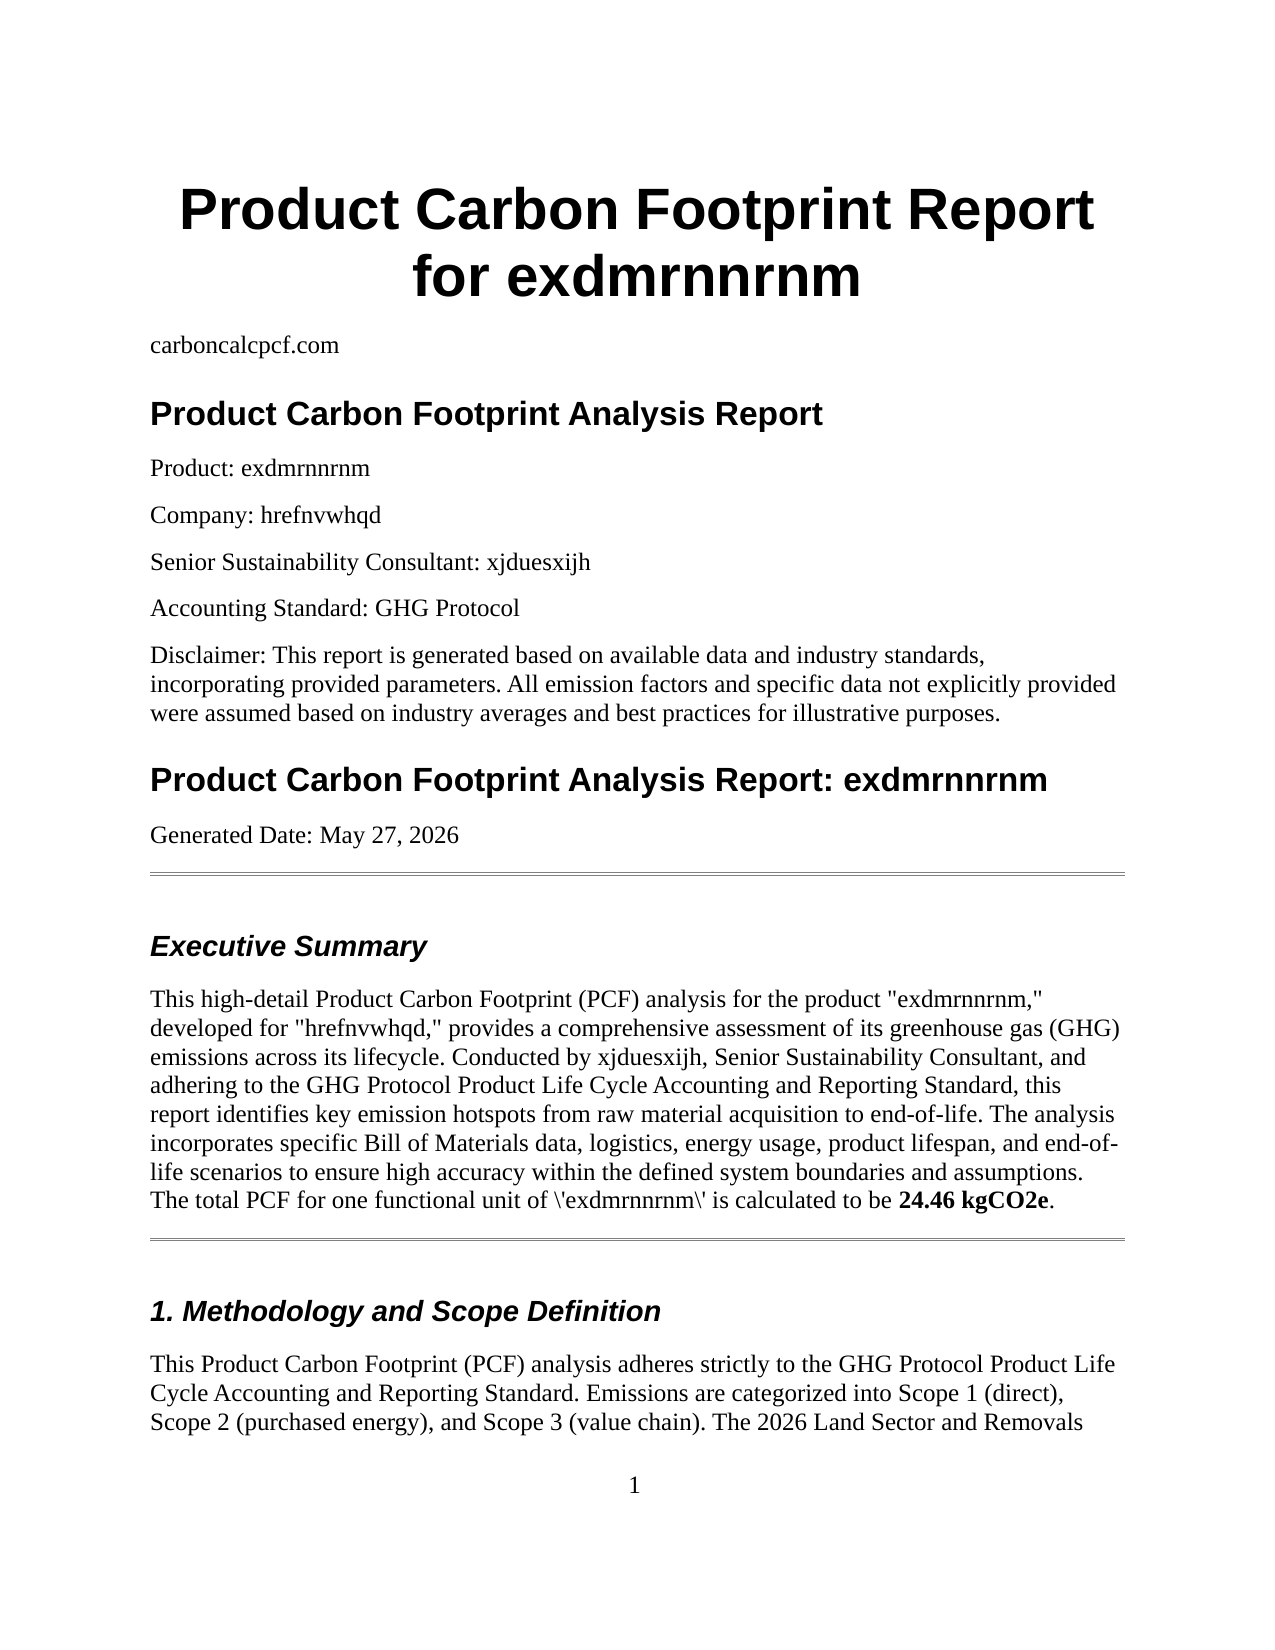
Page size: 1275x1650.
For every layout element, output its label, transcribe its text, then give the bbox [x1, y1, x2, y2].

subtitle Product Carbon Footprint Analysis Report: exdmrnnrnm [150, 760, 1125, 799]
subtitle Executive Summary [150, 929, 1125, 963]
text Accounting Standard: GHG Protocol [150, 593, 1125, 622]
text Product: exdmrnnrnm [150, 453, 1125, 482]
subtitle Product Carbon Footprint Analysis Report [150, 393, 1125, 432]
text This Product Carbon Footprint (PCF) analysis adheres strictly to the GHG Protocol Product Life Cycle Accounting and Reporting Standard. Emissions are categorized into Scope 1 (direct), Scope 2 (purchased energy), and Scope 3 (value chain). The 2026 Land Sector and Removals [150, 1349, 1125, 1436]
text carboncalcpcf.com [150, 331, 1125, 359]
text Generated Date: May 27, 2026 [150, 820, 1125, 849]
text Disclaimer: This report is generated based on available data and industry standards, incorporating provided parameters. All emission factors and specific data not explicitly provided were assumed based on industry averages and best practices for illustrative purposes. [150, 640, 1125, 726]
text Senior Sustainability Consultant: xjduesxijh [150, 547, 1125, 576]
subtitle 1. Methodology and Scope Definition [150, 1294, 1125, 1328]
text This high-detail Product Carbon Footprint (PCF) analysis for the product "exdmrnnrnm," developed for "hrefnvwhqd," provides a comprehensive assessment of its greenhouse gas (GHG) emissions across its lifecycle. Conducted by xjduesxijh, Senior Sustainability Consultant, and adhering to the GHG Protocol Product Life Cycle Accounting and Reporting Standard, this report identifies key emission hotspots from raw material acquisition to end-of-life. The analysis incorporates specific Bill of Materials data, logistics, energy usage, product lifespan, and end-of-life scenarios to ensure high accuracy within the defined system boundaries and assumptions. The total PCF for one functional unit of \'exdmrnnrnm\' is calculated to be 24.46 kgCO2e. [150, 984, 1125, 1214]
title Product Carbon Footprint Report for exdmrnnrnm [150, 175, 1125, 309]
text Company: hrefnvwhqd [150, 500, 1125, 529]
